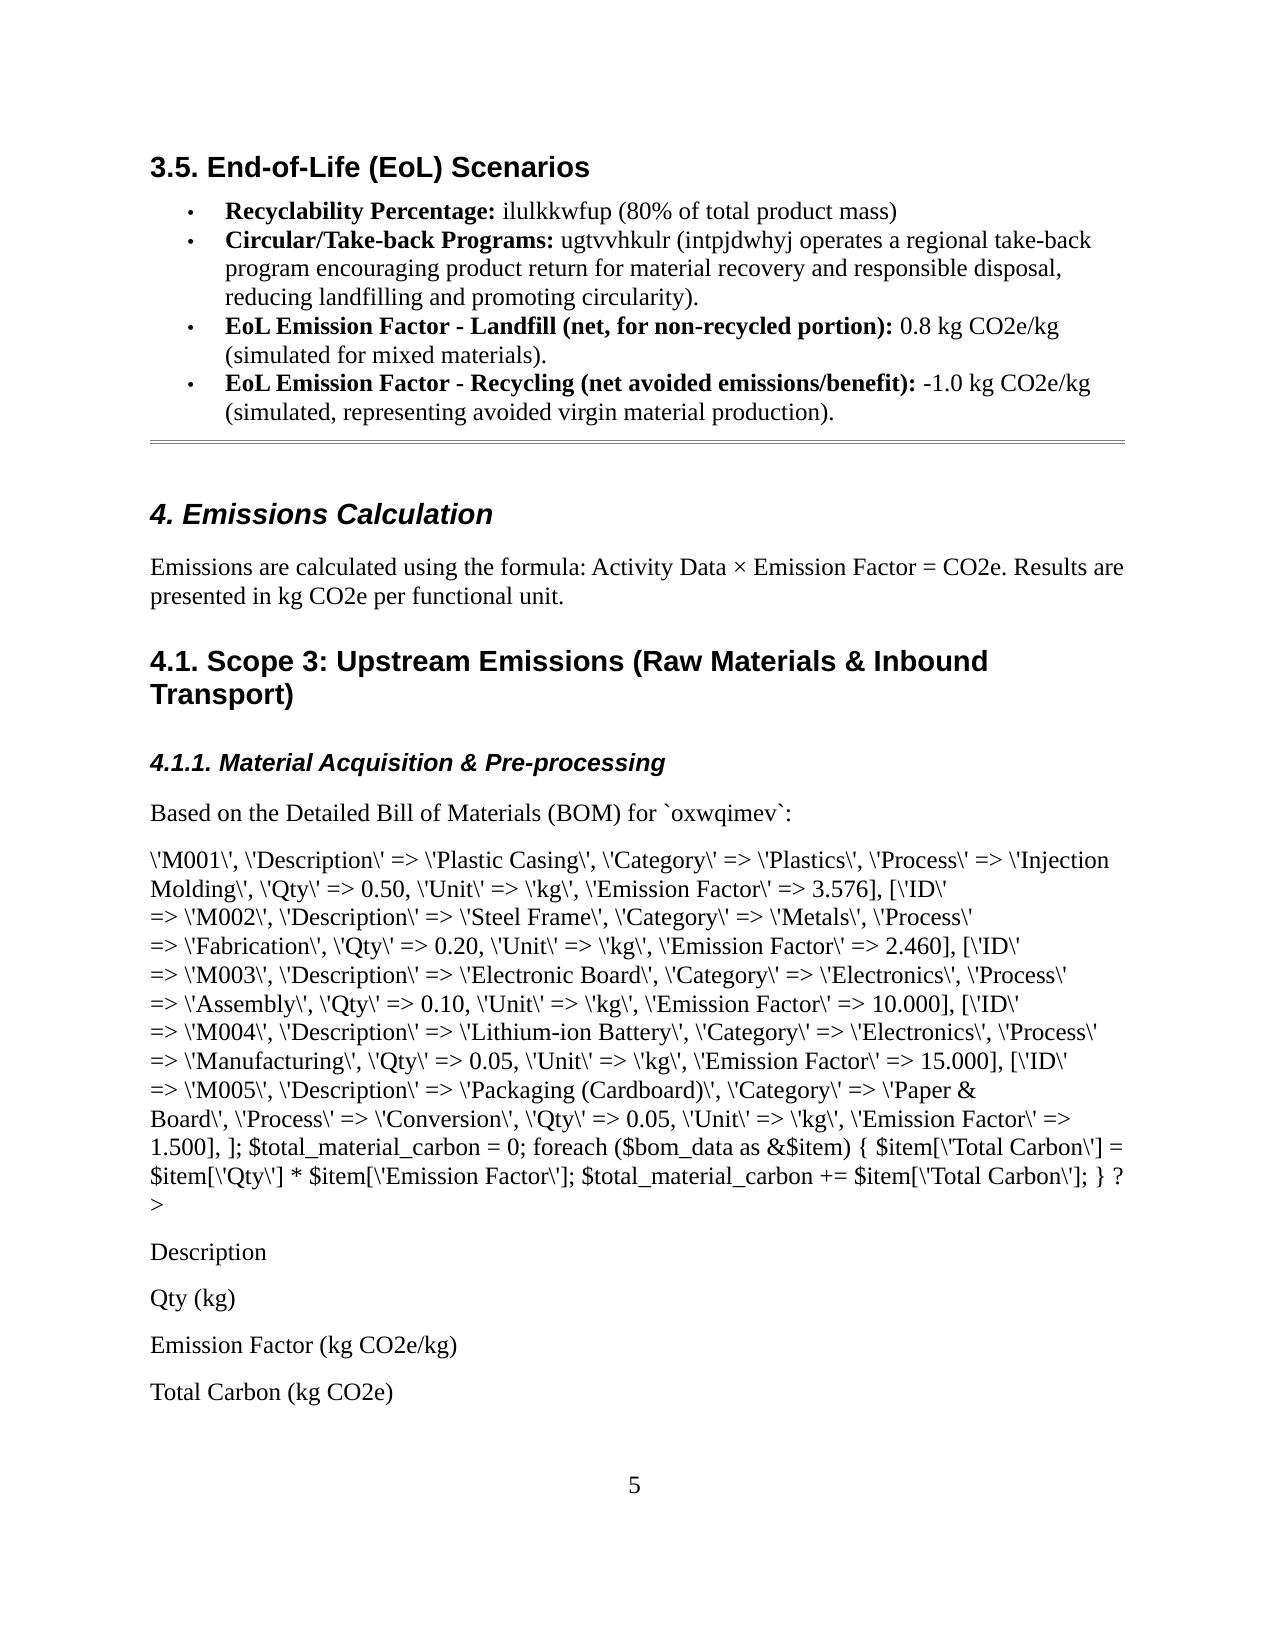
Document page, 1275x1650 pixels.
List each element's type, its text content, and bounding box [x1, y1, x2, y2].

text \'M001\', \'Description\' => \'Plastic Casing\', \'Category\' => \'Plastics\', \'Process\' => \'Injection Molding\', \'Qty\' => 0.50, \'Unit\' => \'kg\', \'Emission Factor\' => 3.576], [\'ID\' => \'M002\', \'Description\' => \'Steel Frame\', \'Category\' => \'Metals\', \'Process\' => \'Fabrication\', \'Qty\' => 0.20, \'Unit\' => \'kg\', \'Emission Factor\' => 2.460], [\'ID\' => \'M003\', \'Description\' => \'Electronic Board\', \'Category\' => \'Electronics\', \'Process\' => \'Assembly\', \'Qty\' => 0.10, \'Unit\' => \'kg\', \'Emission Factor\' => 10.000], [\'ID\' => \'M004\', \'Description\' => \'Lithium-ion Battery\', \'Category\' => \'Electronics\', \'Process\' => \'Manufacturing\', \'Qty\' => 0.05, \'Unit\' => \'kg\', \'Emission Factor\' => 15.000], [\'ID\' => \'M005\', \'Description\' => \'Packaging (Cardboard)\', \'Category\' => \'Paper & Board\', \'Process\' => \'Conversion\', \'Qty\' => 0.05, \'Unit\' => \'kg\', \'Emission Factor\' => 1.500], ]; $total_material_carbon = 0; foreach ($bom_data as &$item) { $item[\'Total Carbon\'] = $item[\'Qty\'] * $item[\'Emission Factor\']; $total_material_carbon += $item[\'Total Carbon\']; } ?> [150, 845, 1125, 1219]
text Qty (kg) [150, 1283, 1125, 1312]
subtitle 3.5. End-of-Life (EoL) Scenarios [150, 150, 1125, 183]
list EoL Emission Factor - Landfill (net, for non-recycled portion): 0.8 kg CO2e/kg (simulated for mixed materials). [187, 311, 1125, 368]
text Emission Factor (kg CO2e/kg) [150, 1330, 1125, 1359]
text Based on the Detailed Bill of Materials (BOM) for `oxwqimev`: [150, 798, 1125, 827]
text Total Carbon (kg CO2e) [150, 1377, 1125, 1405]
subtitle 4.1. Scope 3: Upstream Emissions (Raw Materials & Inbound Transport) [150, 644, 1125, 711]
list Recyclability Percentage: ilulkkwfup (80% of total product mass) [187, 196, 1125, 225]
subtitle 4.1.1. Material Acquisition & Pre-processing [150, 748, 1125, 777]
subtitle 4. Emissions Calculation [150, 497, 1125, 531]
text Description [150, 1237, 1125, 1265]
list EoL Emission Factor - Recycling (net avoided emissions/benefit): -1.0 kg CO2e/kg (simulated, representing avoided virgin material production). [187, 368, 1125, 426]
list Circular/Take-back Programs: ugtvvhkulr (intpjdwhyj operates a regional take-back program encouraging product return for material recovery and responsible disposal, reducing landfilling and promoting circularity). [187, 225, 1125, 311]
text Emissions are calculated using the formula: Activity Data × Emission Factor = CO2e. Results are presented in kg CO2e per functional unit. [150, 552, 1125, 610]
